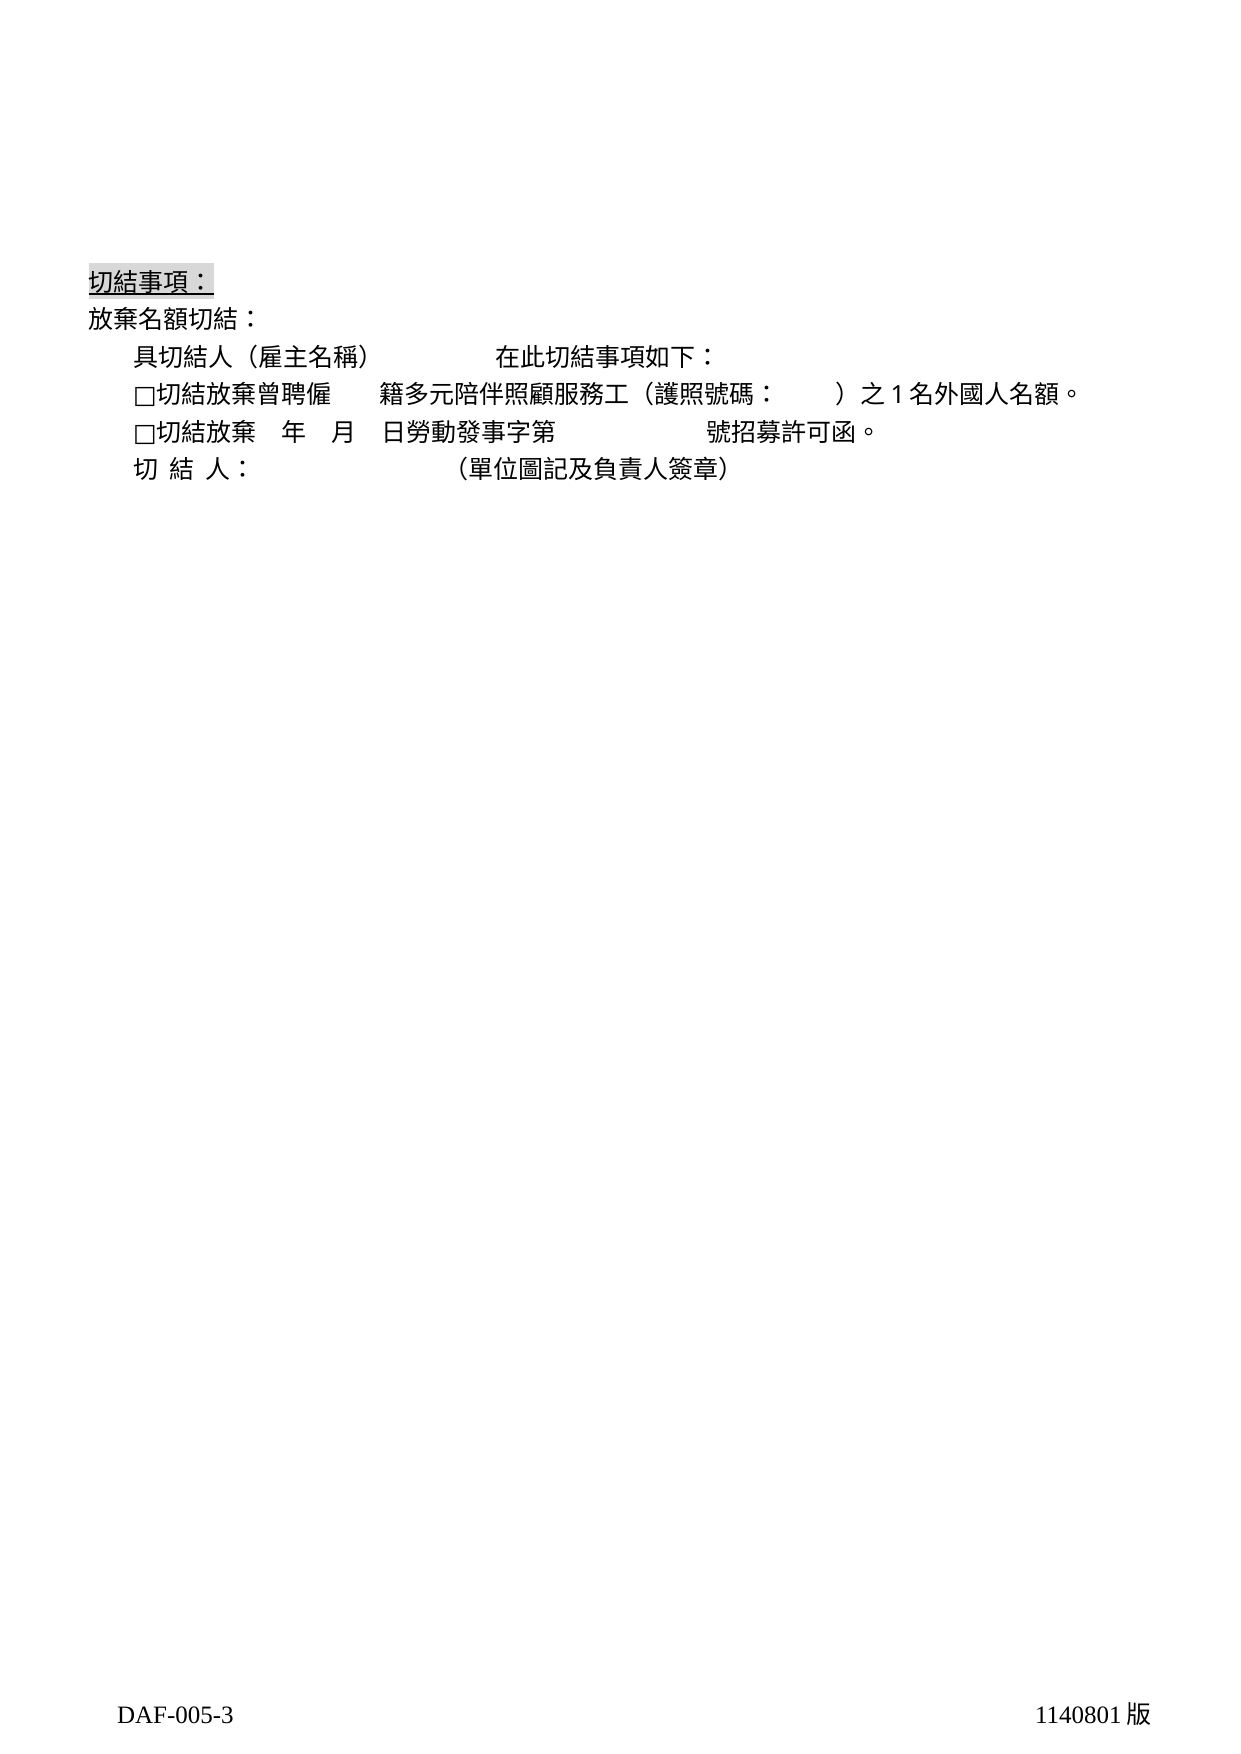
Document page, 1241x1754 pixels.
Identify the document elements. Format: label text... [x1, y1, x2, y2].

text □切結放棄曾聘僱 籍多元陪伴照顧服務工（護照號碼： ）之1名外國人名額。 [133, 374, 1152, 412]
text 具切結人（雇主名稱） 在此切結事項如下： [133, 337, 1152, 374]
text 切 結 人： （單位圖記及負責人簽章） [89, 449, 1152, 487]
text □切結放棄 年 月 日勞動發事字第 號招募許可函。 [133, 412, 1152, 449]
text 放棄名額切結： [89, 299, 1152, 337]
text 切結事項： [89, 262, 1152, 299]
